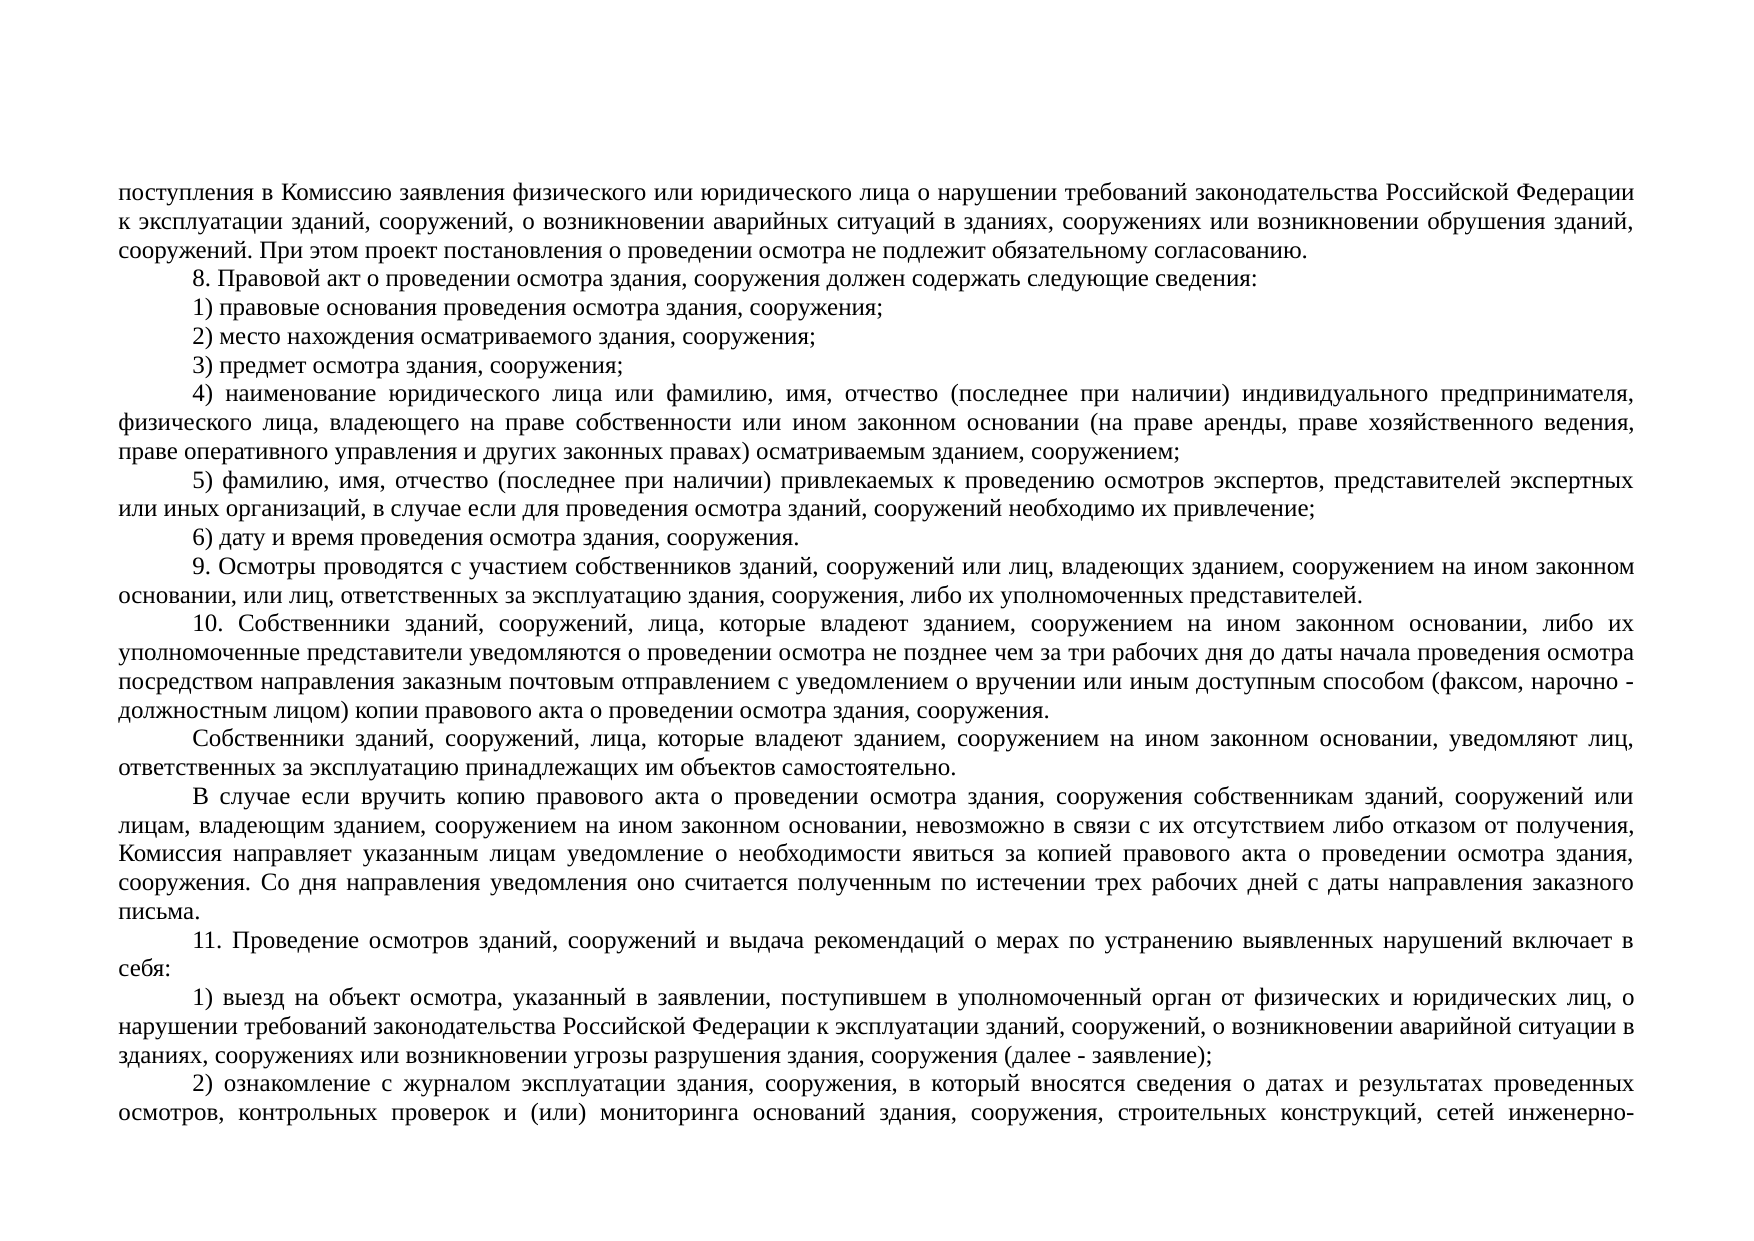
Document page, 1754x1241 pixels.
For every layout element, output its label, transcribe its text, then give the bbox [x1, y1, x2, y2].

text 3) предмет осмотра здания, сооружения; [118, 350, 1636, 378]
text 11. Проведение осмотров зданий, сооружений и выдача рекомендаций о мерах по устранению выявленных нарушений включает в себя: [118, 925, 1636, 982]
text 10. Собственники зданий, сооружений, лица, которые владеют зданием, сооружением на ином законном основании, либо их уполномоченные представители уведомляются о проведении осмотра не позднее чем за три рабочих дня до даты начала проведения осмотра посредством направления заказным почтовым отправлением с уведомлением о вручении или иным доступным способом (факсом, нарочно - должностным лицом) копии правового акта о проведении осмотра здания, сооружения. [118, 608, 1636, 723]
text 2) ознакомление с журналом эксплуатации здания, сооружения, в который вносятся сведения о датах и результатах проведенных осмотров, контрольных проверок и (или) мониторинга оснований здания, сооружения, строительных конструкций, сетей инженерно- [118, 1068, 1636, 1126]
text Собственники зданий, сооружений, лица, которые владеют зданием, сооружением на ином законном основании, уведомляют лиц, ответственных за эксплуатацию принадлежащих им объектов самостоятельно. [118, 723, 1636, 781]
text 1) выезд на объект осмотра, указанный в заявлении, поступившем в уполномоченный орган от физических и юридических лиц, о нарушении требований законодательства Российской Федерации к эксплуатации зданий, сооружений, о возникновении аварийной ситуации в зданиях, сооружениях или возникновении угрозы разрушения здания, сооружения (далее - заявление); [118, 982, 1636, 1068]
text 4) наименование юридического лица или фамилию, имя, отчество (последнее при наличии) индивидуального предпринимателя, физического лица, владеющего на праве собственности или ином законном основании (на праве аренды, праве хозяйственного ведения, праве оперативного управления и других законных правах) осматриваемым зданием, сооружением; [118, 378, 1636, 465]
text 9. Осмотры проводятся с участием собственников зданий, сооружений или лиц, владеющих зданием, сооружением на ином законном основании, или лиц, ответственных за эксплуатацию здания, сооружения, либо их уполномоченных представителей. [118, 551, 1636, 608]
text 5) фамилию, имя, отчество (последнее при наличии) привлекаемых к проведению осмотров экспертов, представителей экспертных или иных организаций, в случае если для проведения осмотра зданий, сооружений необходимо их привлечение; [118, 465, 1636, 522]
text 1) правовые основания проведения осмотра здания, сооружения; [118, 292, 1636, 321]
text 8. Правовой акт о проведении осмотра здания, сооружения должен содержать следующие сведения: [118, 263, 1636, 292]
text 6) дату и время проведения осмотра здания, сооружения. [118, 522, 1636, 551]
text поступления в Комиссию заявления физического или юридического лица о нарушении требований законодательства Российской Федерации к эксплуатации зданий, сооружений, о возникновении аварийных ситуаций в зданиях, сооружениях или возникновении обрушения зданий, сооружений. При этом проект постановления о проведении осмотра не подлежит обязательному согласованию. [118, 177, 1636, 263]
text В случае если вручить копию правового акта о проведении осмотра здания, сооружения собственникам зданий, сооружений или лицам, владеющим зданием, сооружением на ином законном основании, невозможно в связи с их отсутствием либо отказом от получения, Комиссия направляет указанным лицам уведомление о необходимости явиться за копией правового акта о проведении осмотра здания, сооружения. Со дня направления уведомления оно считается полученным по истечении трех рабочих дней с даты направления заказного письма. [118, 781, 1636, 925]
text 2) место нахождения осматриваемого здания, сооружения; [118, 321, 1636, 350]
